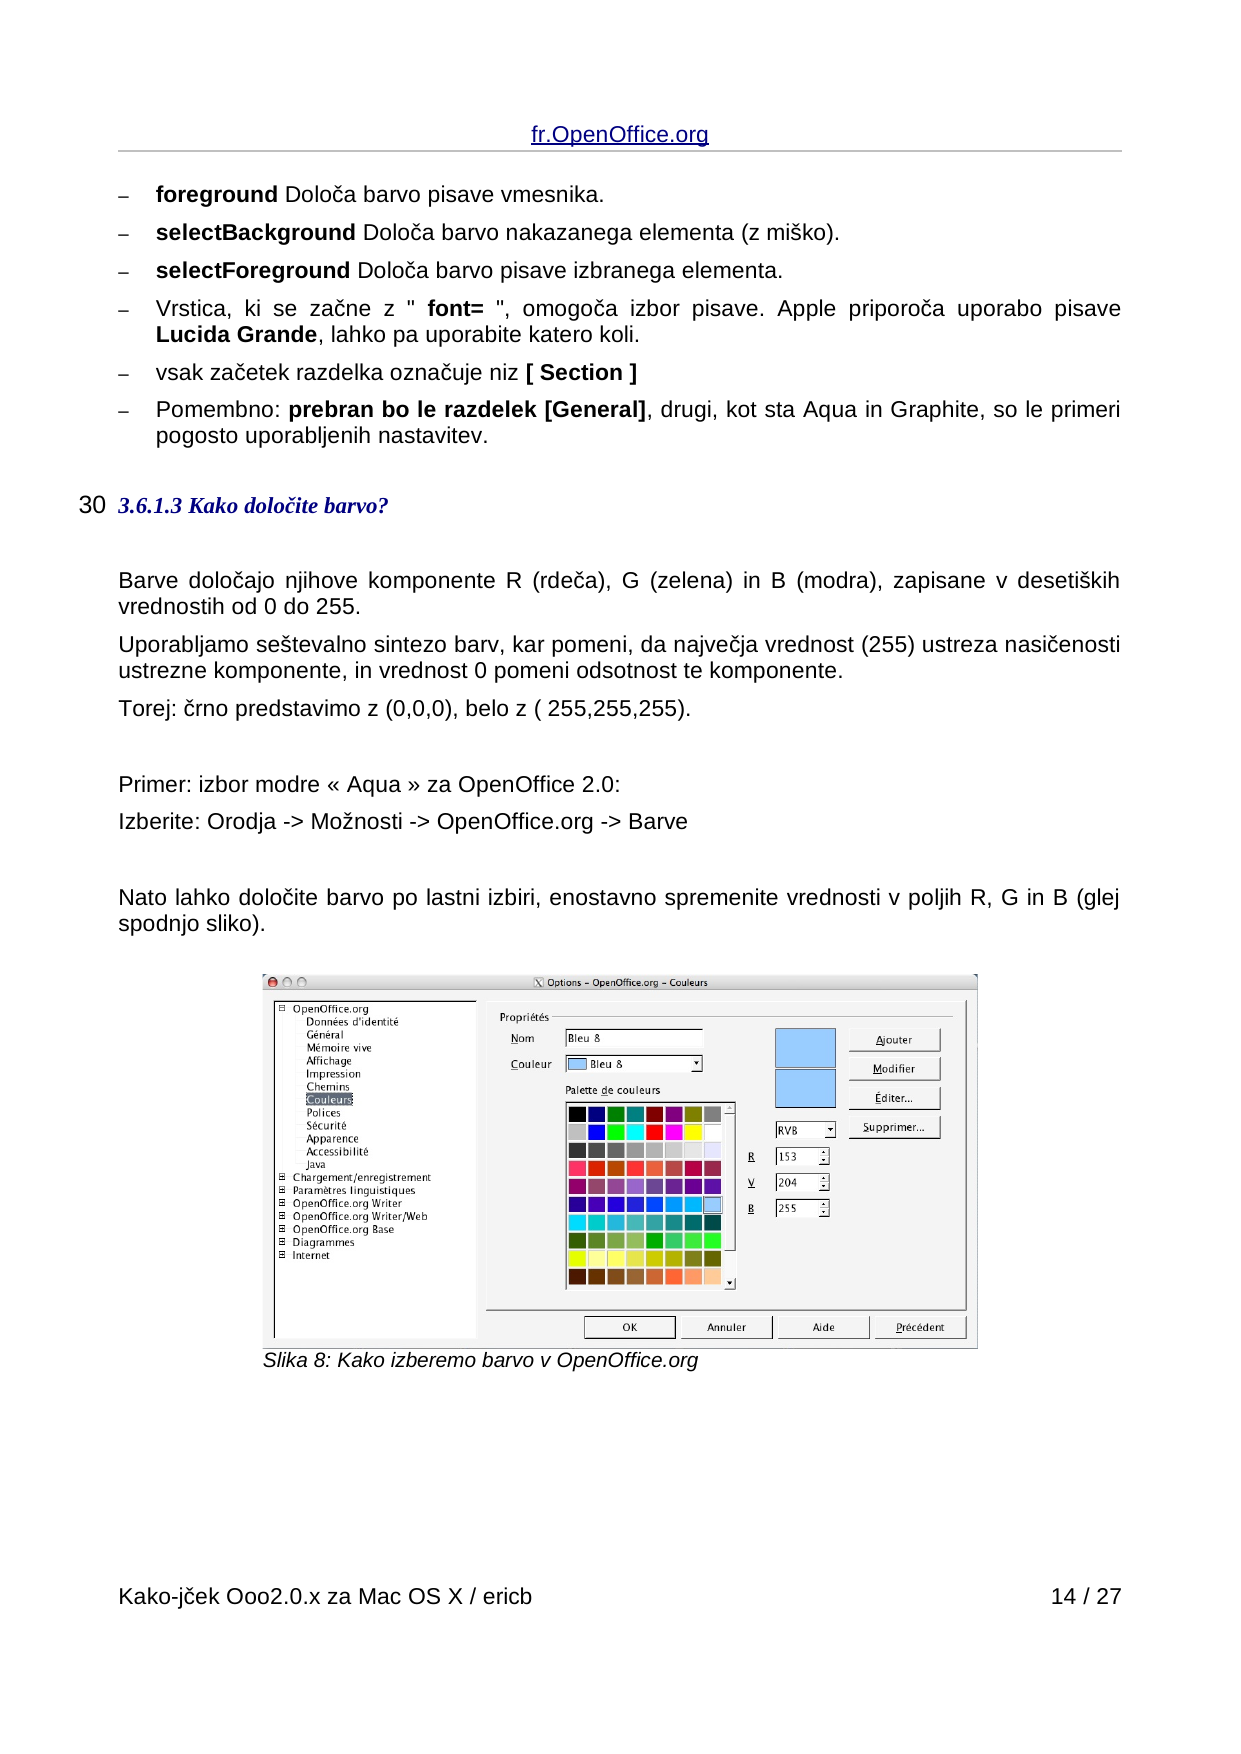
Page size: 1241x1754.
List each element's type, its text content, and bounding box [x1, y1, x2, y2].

text Izberite: Orodja -> Možnosti -> OpenOffice.org -> Barve [118, 809, 1122, 835]
list Vrstica, ki se začne z " font= ", omogoča izbor pisave. Apple priporoča uporabo pisave Lucida Grande, lahko pa uporabite katero koli. [118, 295, 1122, 347]
text Nato lahko določite barvo po lastni izbiri, enostavno spremenite vrednosti v poljih R, G in B (glej spodnjo sliko). [118, 884, 1122, 936]
text Slika 8: Kako izberemo barvo v OpenOffice.org [263, 1349, 978, 1372]
text Primer: izbor modre « Aqua » za OpenOffice 2.0: [118, 771, 1122, 797]
list vsak začetek razdelka označuje niz [ Section ] [118, 359, 1122, 385]
text Torej: črno predstavimo z (0,0,0), belo z ( 255,255,255). [118, 695, 1122, 721]
list foreground Določa barvo pisave vmesnika. [118, 182, 1122, 208]
text Barve določajo njihove komponente R (rdeča), G (zelena) in B (modra), zapisane v desetiških vrednostih od 0 do 255. [118, 568, 1122, 620]
list selectBackground Določa barvo nakazanega elementa (z miško). [118, 219, 1122, 245]
list selectForeground Določa barvo pisave izbranega elementa. [118, 257, 1122, 283]
text Uporabljamo seštevalno sintezo barv, kar pomeni, da največja vrednost (255) ustreza nasičenosti ustrezne komponente, in vrednost 0 pomeni odsotnost te komponente. [118, 631, 1122, 683]
picture [262, 974, 978, 1349]
list Pomembno: prebran bo le razdelek [General], drugi, kot sta Aqua in Graphite, so le primeri pogosto uporabljenih nastavitev. [118, 397, 1122, 449]
subtitle 3.6.1.3 Kako določite barvo? [118, 492, 1122, 518]
